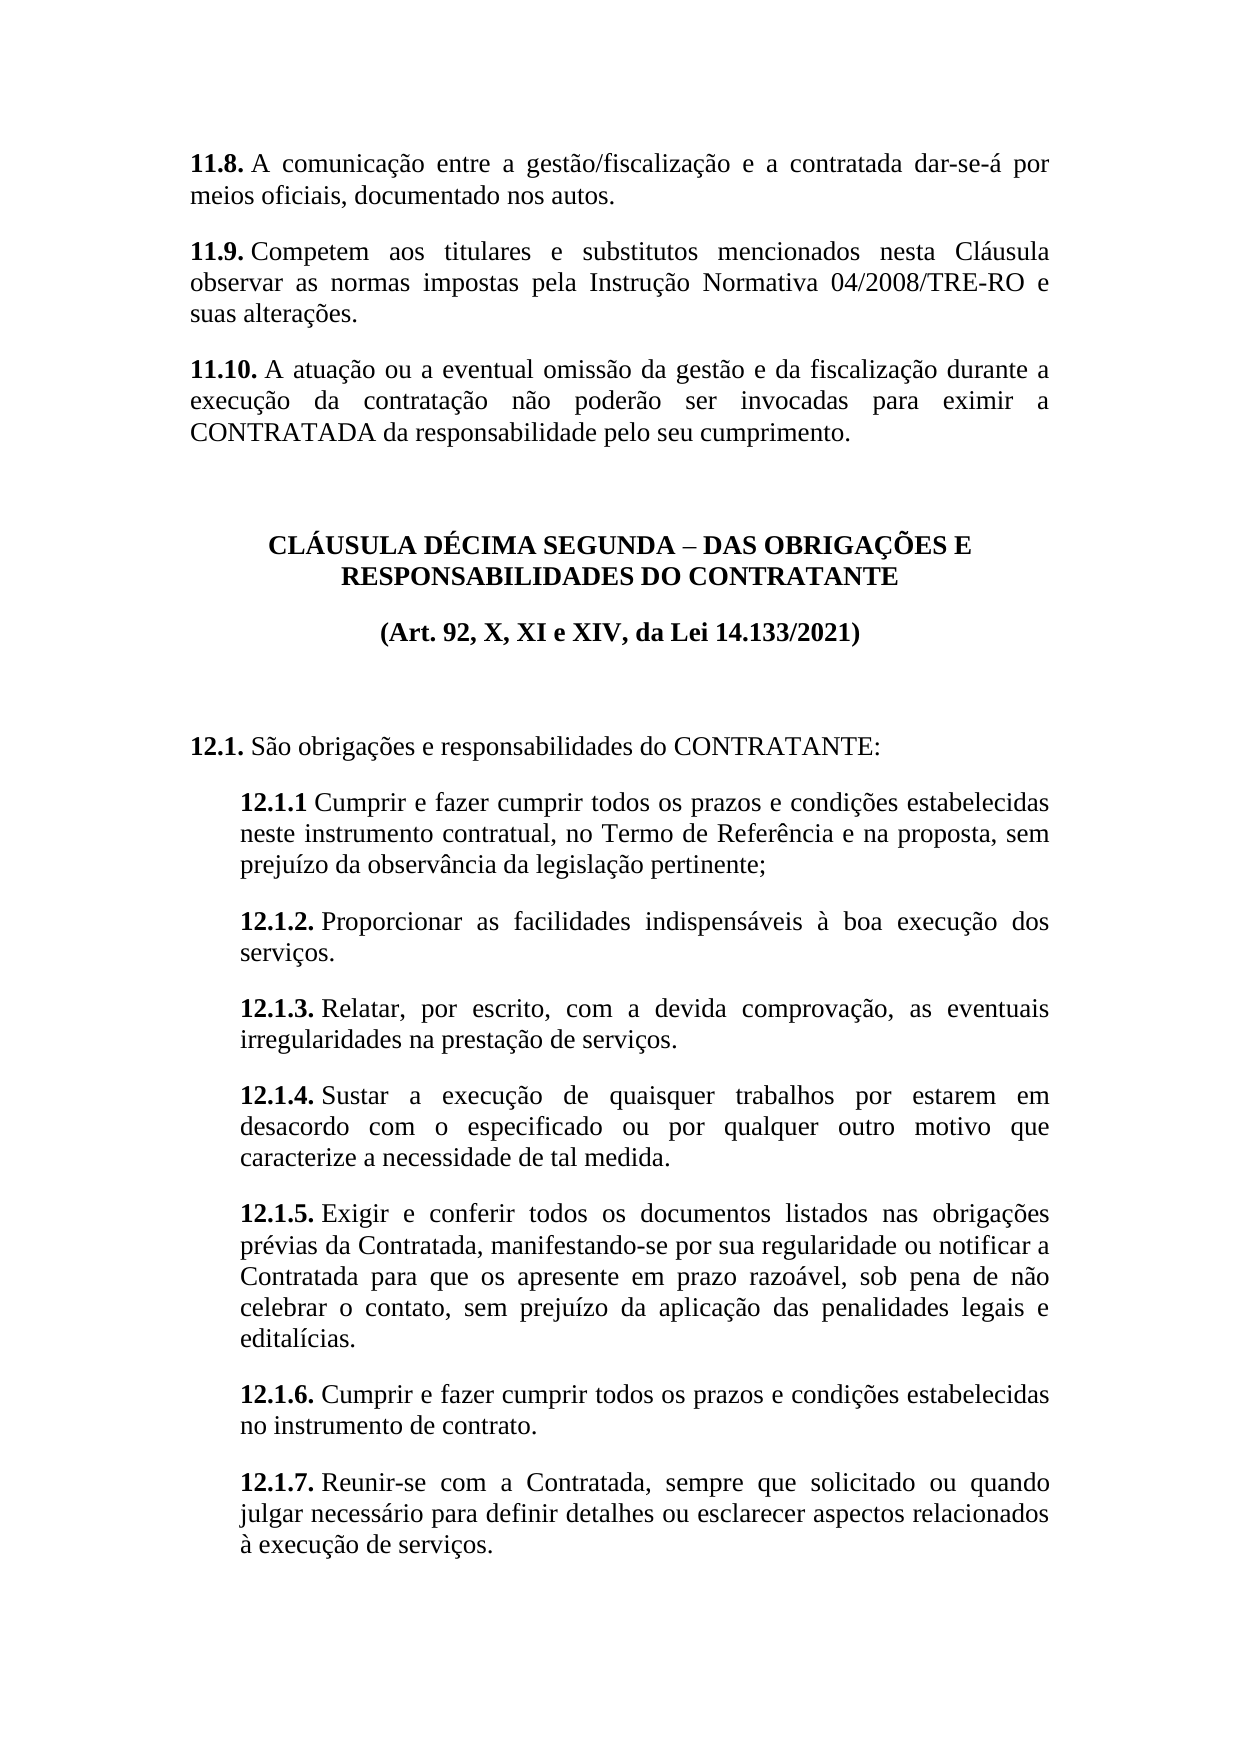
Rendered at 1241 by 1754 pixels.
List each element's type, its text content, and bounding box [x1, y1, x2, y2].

text 12.1.2. Proporcionar as facilidades indispensáveis à boa execução dos serviços. [240, 904, 1051, 967]
text 12.1. São obrigações e responsabilidades do CONTRATANTE: [190, 730, 1051, 761]
text 12.1.3. Relatar, por escrito, com a devida comprovação, as eventuais irregularidades na prestação de serviços. [240, 992, 1051, 1054]
text 12.1.5. Exigir e conferir todos os documentos listados nas obrigações prévias da Contratada, manifestando-se por sua regularidade ou notificar a Contratada para que os apresente em prazo razoável, sob pena de não celebrar o contato, sem prejuízo da aplicação das penalidades legais e editalícias. [240, 1198, 1051, 1353]
text 12.1.1 Cumprir e fazer cumprir todos os prazos e condições estabelecidas neste instrumento contratual, no Termo de Referência e na proposta, sem prejuízo da observância da legislação pertinente; [240, 786, 1051, 879]
text 12.1.4. Sustar a execução de quaisquer trabalhos por estarem em desacordo com o especificado ou por qualquer outro motivo que caracterize a necessidade de tal medida. [240, 1079, 1051, 1173]
text 11.10. A atuação ou a eventual omissão da gestão e da fiscalização durante a execução da contratação não poderão ser invocadas para eximir a CONTRATADA da responsabilidade pelo seu cumprimento. [190, 353, 1051, 447]
text 11.8. A comunicação entre a gestão/fiscalização e a contratada dar-se-á por meios oficiais, documentado nos autos. [190, 148, 1051, 210]
text 11.9. Competem aos titulares e substitutos mencionados nesta Cláusula observar as normas impostas pela Instrução Normativa 04/2008/TRE-RO e suas alterações. [190, 235, 1051, 328]
text CLÁUSULA DÉCIMA SEGUNDA – DAS OBRIGAÇÕES E RESPONSABILIDADES DO CONTRATANTE [190, 529, 1051, 591]
text (Art. 92, X, XI e XIV, da Lei 14.133/2021) [190, 616, 1051, 648]
text 12.1.7. Reunir-se com a Contratada, sempre que solicitado ou quando julgar necessário para definir detalhes ou esclarecer aspectos relacionados à execução de serviços. [240, 1466, 1051, 1559]
text 12.1.6. Cumprir e fazer cumprir todos os prazos e condições estabelecidas no instrumento de contrato. [240, 1378, 1051, 1441]
